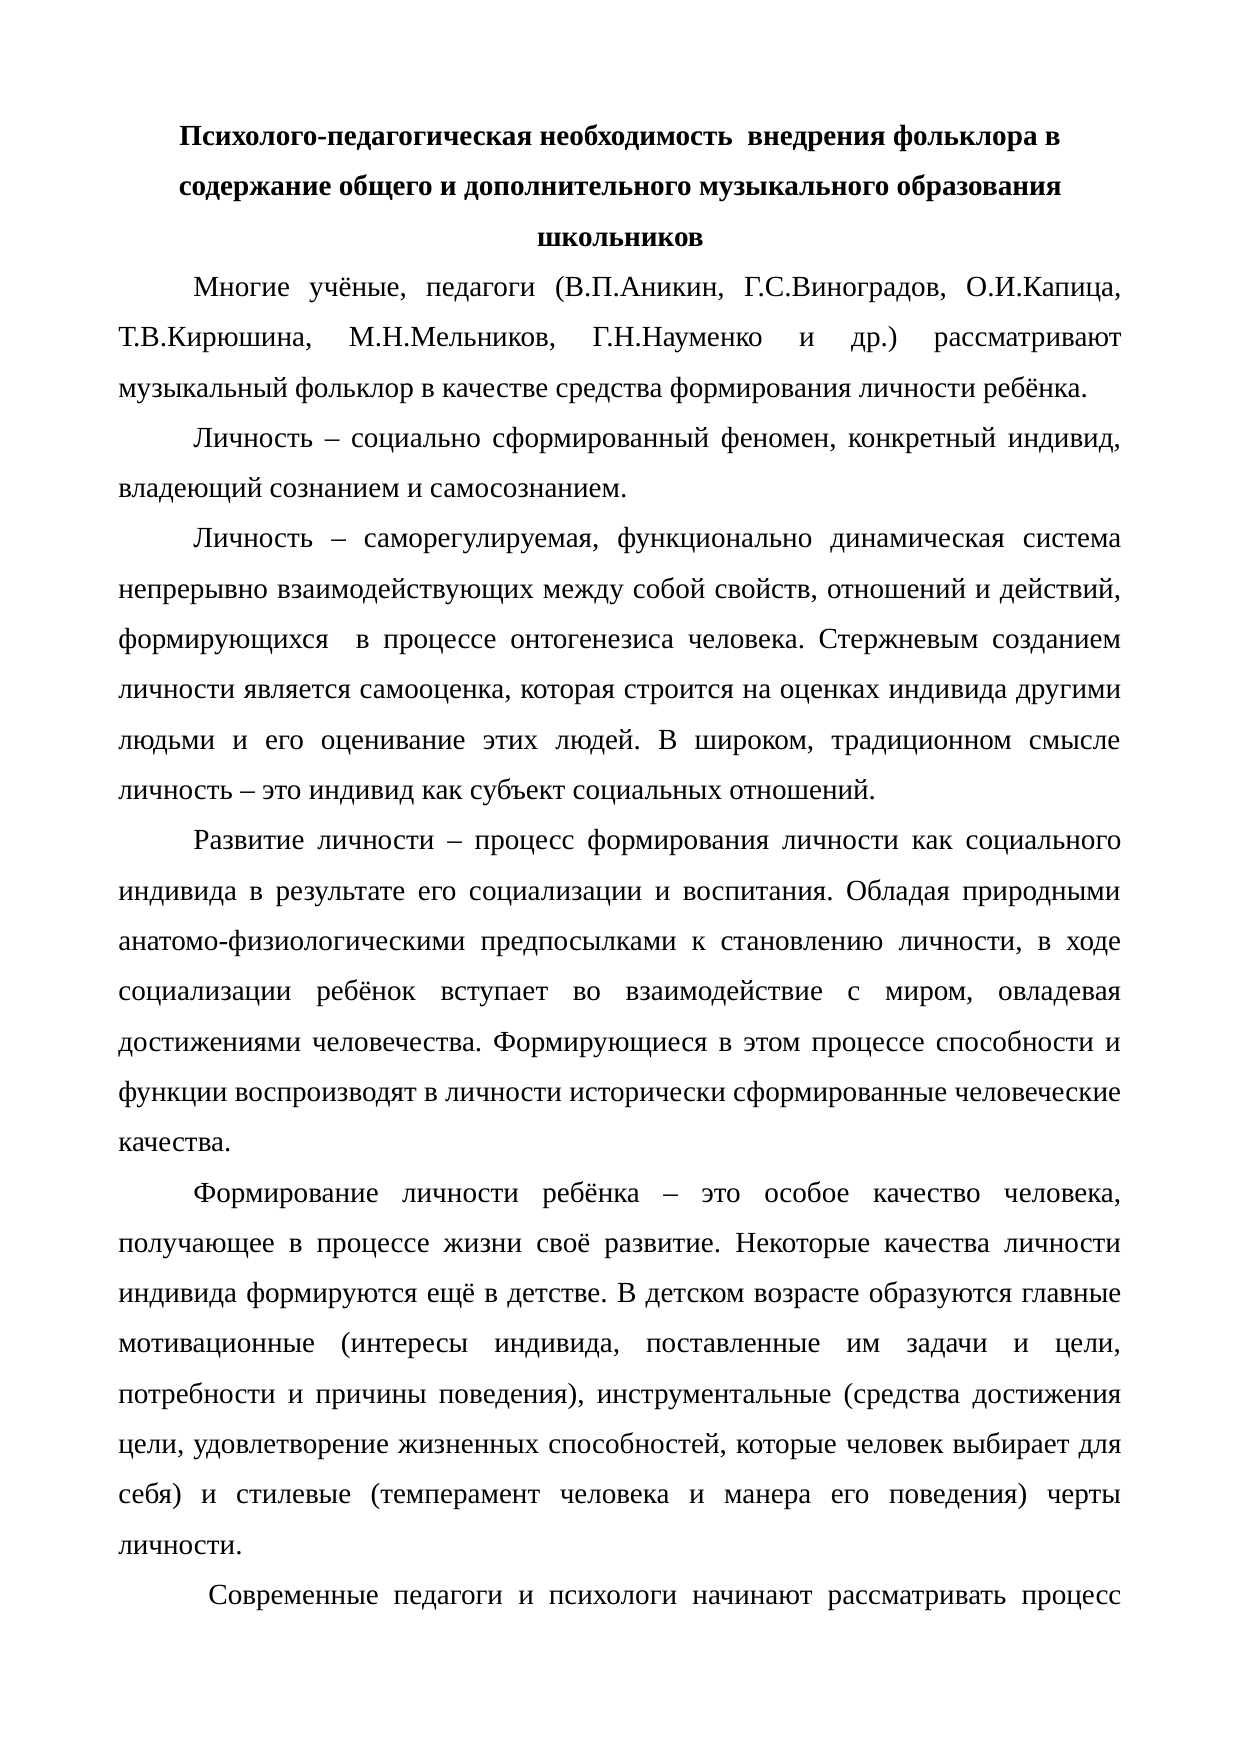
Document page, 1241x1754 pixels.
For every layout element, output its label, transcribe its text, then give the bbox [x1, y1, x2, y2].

text Многие учёные, педагоги (В.П.Аникин, Г.С.Виноградов, О.И.Капица, Т.В.Кирюшина, М.Н.Мельников, Г.Н.Науменко и др.) рассматривают музыкальный фольклор в качестве средства формирования личности ребёнка. [118, 269, 1122, 403]
text Личность – саморегулируемая, функционально динамическая система непрерывно взаимодействующих между собой свойств, отношений и действий, формирующихся в процессе онтогенезиса человека. Стержневым созданием личности является самооценка, которая строится на оценках индивида другими людьми и его оценивание этих людей. В широком, традиционном смысле личность – это индивид как субъект социальных отношений. [118, 521, 1122, 806]
text Формирование личности ребёнка – это особое качество человека, получающее в процессе жизни своё развитие. Некоторые качества личности индивида формируются ещё в детстве. В детском возрасте образуются главные мотивационные (интересы индивида, поставленные им задачи и цели, потребности и причины поведения), инструментальные (средства достижения цели, удовлетворение жизненных способностей, которые человек выбирает для себя) и стилевые (темперамент человека и манера его поведения) черты личности. [118, 1175, 1122, 1560]
text Развитие личности – процесс формирования личности как социального индивида в результате его социализации и воспитания. Обладая природными анатомо-физиологическими предпосылками к становлению личности, в ходе социализации ребёнок вступает во взаимодействие с миром, овладевая достижениями человечества. Формирующиеся в этом процессе способности и функции воспроизводят в личности исторически сформированные человеческие качества. [118, 822, 1122, 1158]
text Личность – социально сформированный феномен, конкретный индивид, владеющий сознанием и самосознанием. [118, 420, 1122, 504]
text Современные педагоги и психологи начинают рассматривать процесс [118, 1577, 1122, 1611]
text Психолого-педагогическая необходимость внедрения фольклора в содержание общего и дополнительного музыкального образования школьников [118, 118, 1122, 252]
